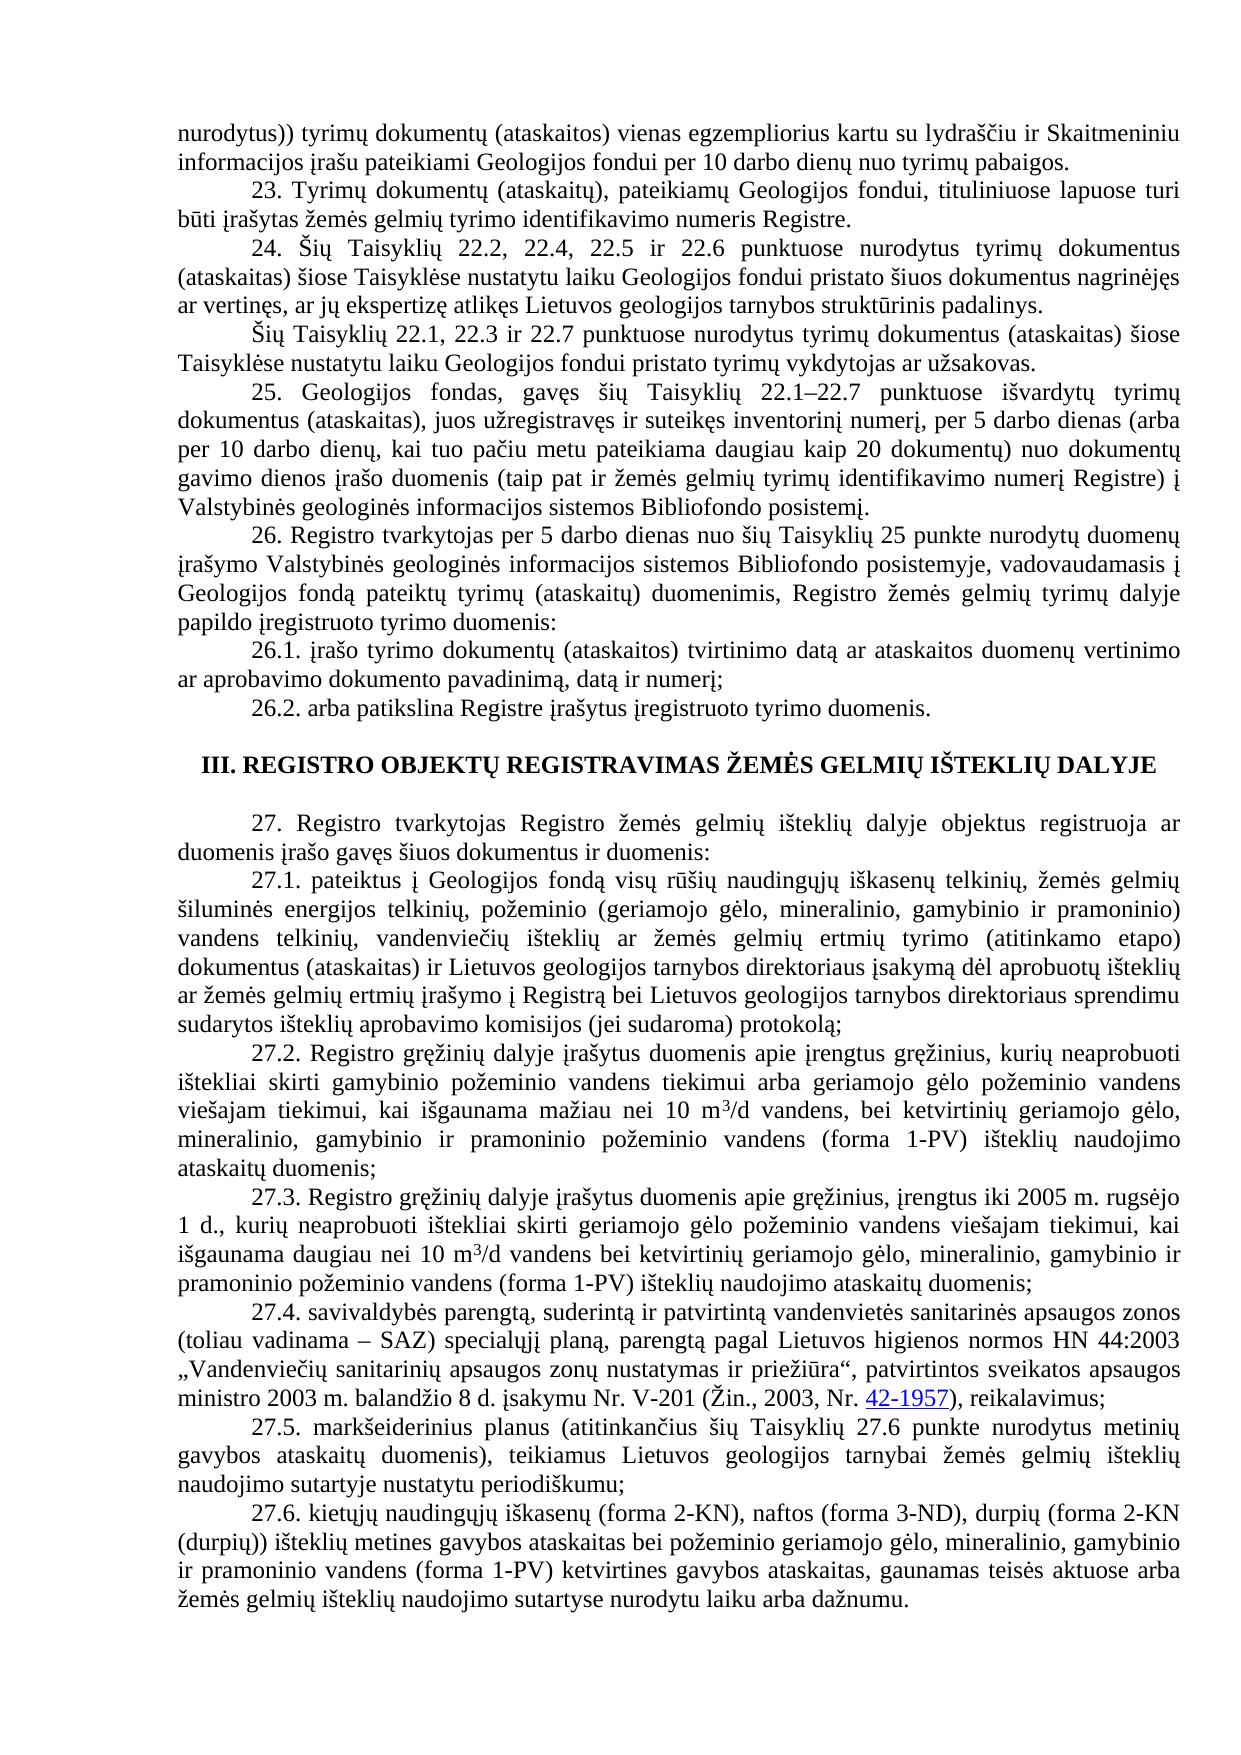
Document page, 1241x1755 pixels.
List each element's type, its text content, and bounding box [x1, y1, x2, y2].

text III. REGISTRO OBJEKTŲ REGISTRAVIMAS ŽEMĖS GELMIŲ IŠTEKLIŲ DALYJE [177, 751, 1181, 779]
text 23. Tyrimų dokumentų (ataskaitų), pateikiamų Geologijos fondui, tituliniuose lapuose turi būti įrašytas žemės gelmių tyrimo identifikavimo numeris Registre. [177, 176, 1181, 233]
text 27. Registro tvarkytojas Registro žemės gelmių išteklių dalyje objektus registruoja ar duomenis įrašo gavęs šiuos dokumentus ir duomenis: [177, 808, 1181, 866]
text 27.6. kietųjų naudingųjų iškasenų (forma 2-KN), naftos (forma 3-ND), durpių (forma 2-KN (durpių)) išteklių metines gavybos ataskaitas bei požeminio geriamojo gėlo, mineralinio, gamybinio ir pramoninio vandens (forma 1-PV) ketvirtines gavybos ataskaitas, gaunamas teisės aktuose arba žemės gelmių išteklių naudojimo sutartyse nurodytu laiku arba dažnumu. [177, 1498, 1181, 1613]
text 25. Geologijos fondas, gavęs šių Taisyklių 22.1–22.7 punktuose išvardytų tyrimų dokumentus (ataskaitas), juos užregistravęs ir suteikęs inventorinį numerį, per 5 darbo dienas (arba per 10 darbo dienų, kai tuo pačiu metu pateikiama daugiau kaip 20 dokumentų) nuo dokumentų gavimo dienos įrašo duomenis (taip pat ir žemės gelmių tyrimų identifikavimo numerį Registre) į Valstybinės geologinės informacijos sistemos Bibliofondo posistemį. [177, 377, 1181, 521]
text 26.2. arba patikslina Registre įrašytus įregistruoto tyrimo duomenis. [177, 693, 1181, 722]
text 26. Registro tvarkytojas per 5 darbo dienas nuo šių Taisyklių 25 punkte nurodytų duomenų įrašymo Valstybinės geologinės informacijos sistemos Bibliofondo posistemyje, vadovaudamasis į Geologijos fondą pateiktų tyrimų (ataskaitų) duomenimis, Registro žemės gelmių tyrimų dalyje papildo įregistruoto tyrimo duomenis: [177, 521, 1181, 636]
text 27.1. pateiktus į Geologijos fondą visų rūšių naudingųjų iškasenų telkinių, žemės gelmių šiluminės energijos telkinių, požeminio (geriamojo gėlo, mineralinio, gamybinio ir pramoninio) vandens telkinių, vandenviečių išteklių ar žemės gelmių ertmių tyrimo (atitinkamo etapo) dokumentus (ataskaitas) ir Lietuvos geologijos tarnybos direktoriaus įsakymą dėl aprobuotų išteklių ar žemės gelmių ertmių įrašymo į Registrą bei Lietuvos geologijos tarnybos direktoriaus sprendimu sudarytos išteklių aprobavimo komisijos (jei sudaroma) protokolą; [177, 866, 1181, 1038]
text 27.4. savivaldybės parengtą, suderintą ir patvirtintą vandenvietės sanitarinės apsaugos zonos (toliau vadinama – SAZ) specialųjį planą, parengtą pagal Lietuvos higienos normos HN 44:2003 „Vandenviečių sanitarinių apsaugos zonų nustatymas ir priežiūra“, patvirtintos sveikatos apsaugos ministro 2003 m. balandžio 8 d. įsakymu Nr. V-201 (Žin., 2003, Nr. 42-1957), reikalavimus; [177, 1297, 1181, 1412]
text 27.5. markšeiderinius planus (atitinkančius šių Taisyklių 27.6 punkte nurodytus metinių gavybos ataskaitų duomenis), teikiamus Lietuvos geologijos tarnybai žemės gelmių išteklių naudojimo sutartyje nustatytu periodiškumu; [177, 1412, 1181, 1498]
text 24. Šių Taisyklių 22.2, 22.4, 22.5 ir 22.6 punktuose nurodytus tyrimų dokumentus (ataskaitas) šiose Taisyklėse nustatytu laiku Geologijos fondui pristato šiuos dokumentus nagrinėjęs ar vertinęs, ar jų ekspertizę atlikęs Lietuvos geologijos tarnybos struktūrinis padalinys. [177, 233, 1181, 319]
text 26.1. įrašo tyrimo dokumentų (ataskaitos) tvirtinimo datą ar ataskaitos duomenų vertinimo ar aprobavimo dokumento pavadinimą, datą ir numerį; [177, 636, 1181, 693]
text 27.2. Registro gręžinių dalyje įrašytus duomenis apie įrengtus gręžinius, kurių neaprobuoti ištekliai skirti gamybinio požeminio vandens tiekimui arba geriamojo gėlo požeminio vandens viešajam tiekimui, kai išgaunama mažiau nei 10 m3/d vandens, bei ketvirtinių geriamojo gėlo, mineralinio, gamybinio ir pramoninio požeminio vandens (forma 1-PV) išteklių naudojimo ataskaitų duomenis; [177, 1038, 1181, 1182]
text Šių Taisyklių 22.1, 22.3 ir 22.7 punktuose nurodytus tyrimų dokumentus (ataskaitas) šiose Taisyklėse nustatytu laiku Geologijos fondui pristato tyrimų vykdytojas ar užsakovas. [177, 319, 1181, 377]
text nurodytus)) tyrimų dokumentų (ataskaitos) vienas egzempliorius kartu su lydraščiu ir Skaitmeniniu informacijos įrašu pateikiami Geologijos fondui per 10 darbo dienų nuo tyrimų pabaigos. [177, 118, 1181, 176]
text 27.3. Registro gręžinių dalyje įrašytus duomenis apie gręžinius, įrengtus iki 2005 m. rugsėjo 1 d., kurių neaprobuoti ištekliai skirti geriamojo gėlo požeminio vandens viešajam tiekimui, kai išgaunama daugiau nei 10 m3/d vandens bei ketvirtinių geriamojo gėlo, mineralinio, gamybinio ir pramoninio požeminio vandens (forma 1-PV) išteklių naudojimo ataskaitų duomenis; [177, 1182, 1181, 1297]
